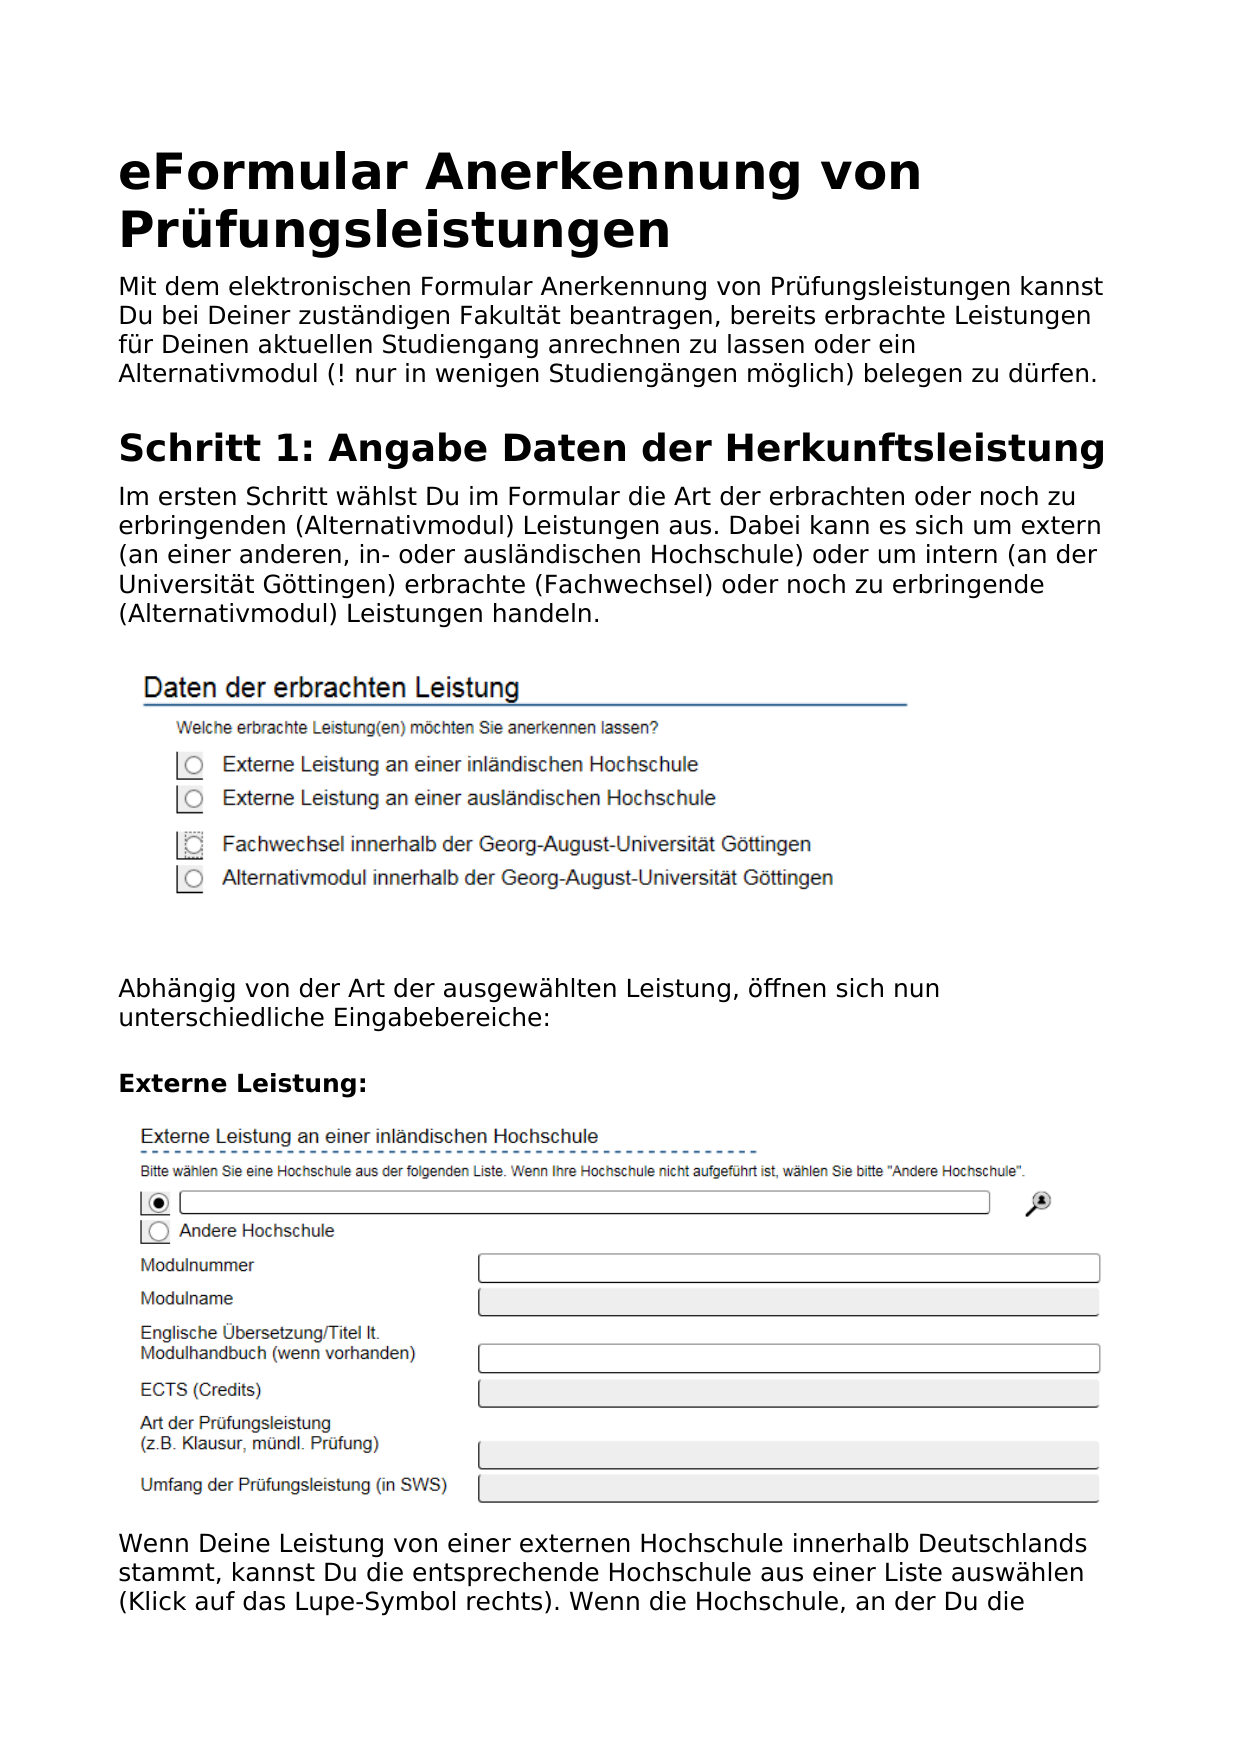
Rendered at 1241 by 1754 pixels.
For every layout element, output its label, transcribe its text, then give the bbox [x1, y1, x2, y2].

text Abhängig von der Art der ausgewählten Leistung, öffnen sich nun unterschiedliche Eingabebereiche: [118, 974, 1122, 1032]
subtitle eFormular Anerkennung von Prüfungsleistungen [118, 143, 1122, 259]
text Wenn Deine Leistung von einer externen Hochschule innerhalb Deutschlands stammt, kannst Du die entsprechende Hochschule aus einer Liste auswählen (Klick auf das Lupe-Symbol rechts). Wenn die Hochschule, an der Du die [118, 1529, 1122, 1616]
picture [118, 640, 1123, 962]
text Mit dem elektronischen Formular Anerkennung von Prüfungsleistungen kannst Du bei Deiner zuständigen Fakultät beantragen, bereits erbrachte Leistungen für Deinen aktuellen Studiengang anrechnen zu lassen oder ein Alternativmodul (! nur in wenigen Studiengängen möglich) belegen zu dürfen. [118, 272, 1122, 389]
text Im ersten Schritt wählst Du im Formular die Art der erbrachten oder noch zu erbringenden (Alternativmodul) Leistungen aus. Dabei kann es sich um extern (an einer anderen, in- oder ausländischen Hochschule) oder um intern (an der Universität Göttingen) erbrachte (Fachwechsel) oder noch zu erbringende (Alternativmodul) Leistungen handeln. [118, 482, 1122, 628]
subtitle Schritt 1: Angabe Daten der Herkunftsleistung [118, 426, 1122, 470]
subtitle Externe Leistung: [118, 1070, 1122, 1099]
picture [118, 1111, 1123, 1517]
